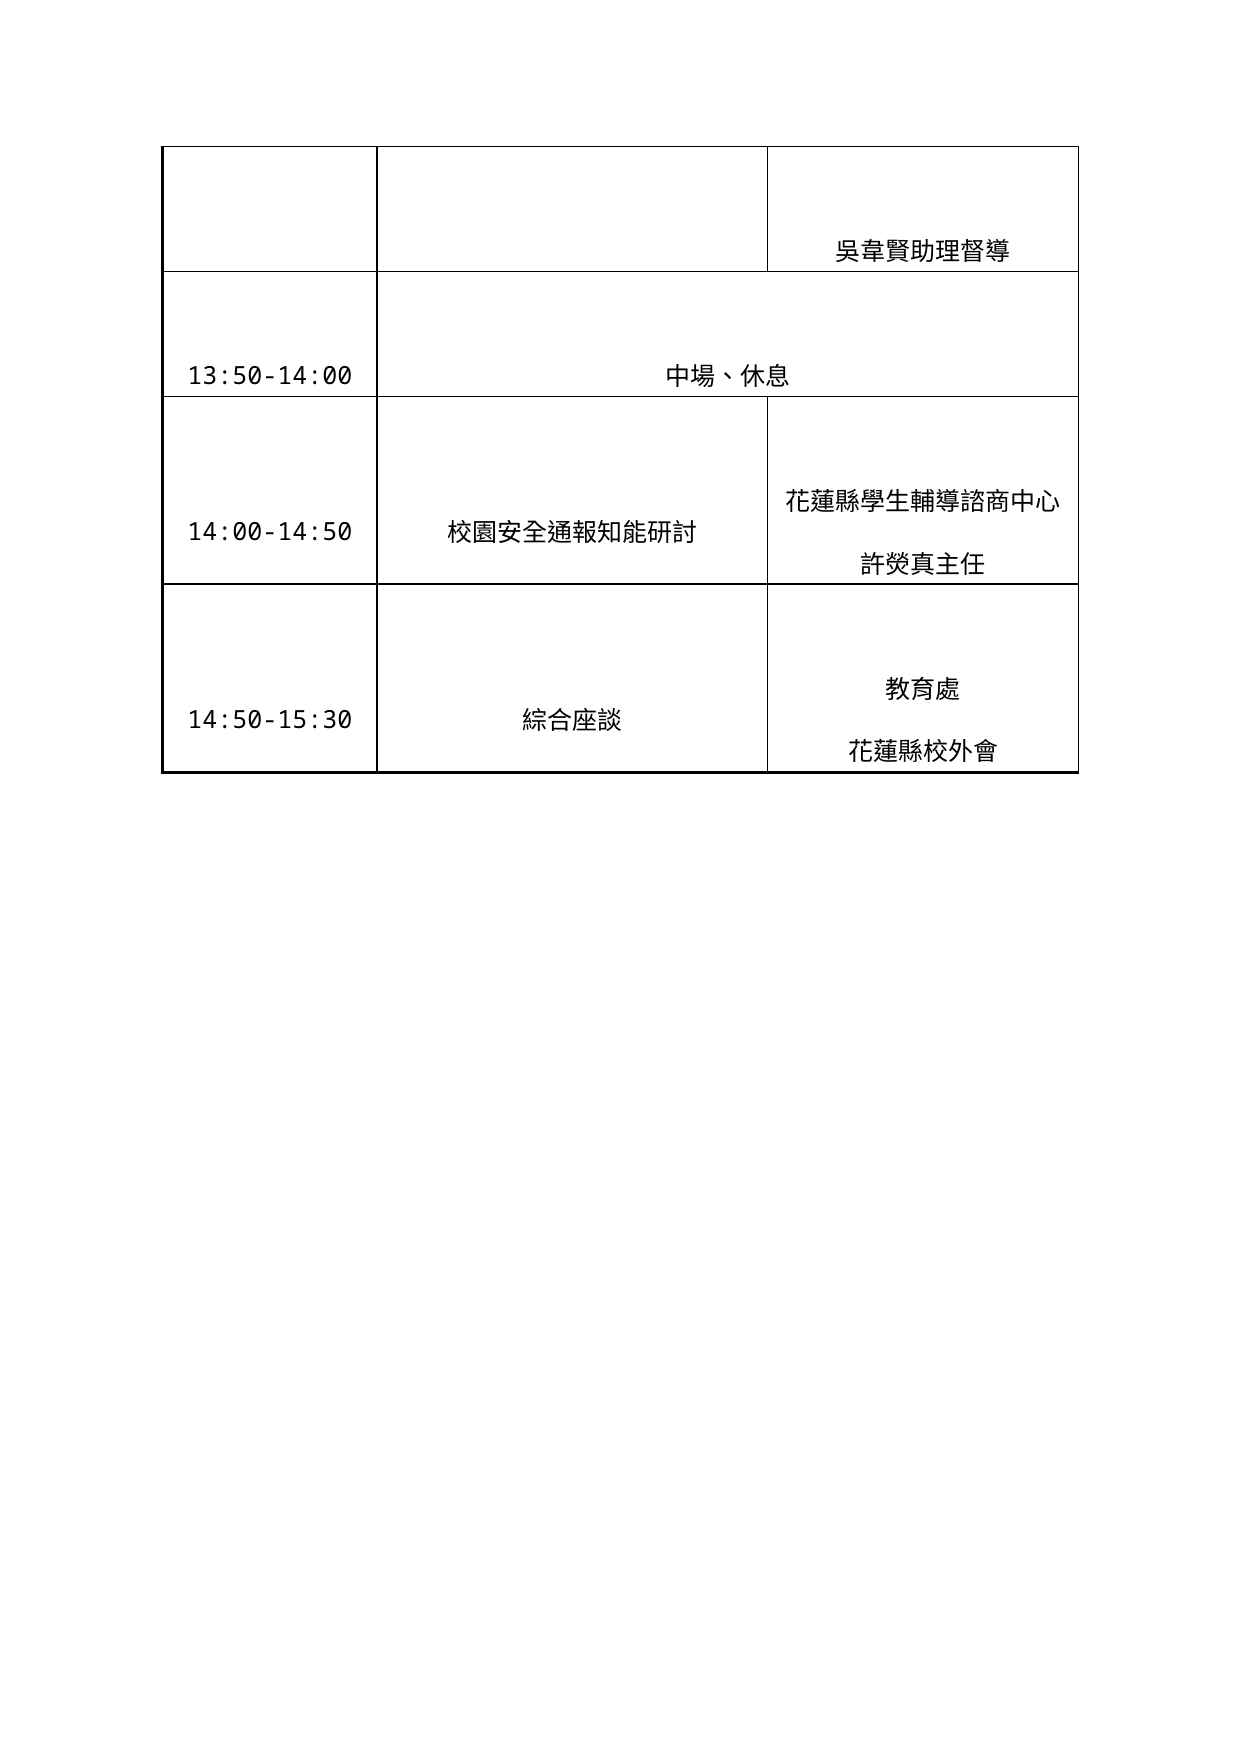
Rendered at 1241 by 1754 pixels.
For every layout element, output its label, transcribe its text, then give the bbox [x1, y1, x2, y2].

table_cell 14:50-15:30 [164, 585, 376, 771]
table_cell 中場、休息 [378, 272, 1078, 396]
table_cell 吳韋賢助理督導 [768, 147, 1078, 271]
table_cell [378, 147, 767, 271]
table_cell 校園安全通報知能研討 [378, 397, 767, 583]
table_cell 13:50-14:00 [164, 272, 376, 396]
table_cell 教育處 花蓮縣校外會 [768, 585, 1078, 771]
table_cell 14:00-14:50 [164, 397, 376, 583]
table_cell [164, 147, 376, 271]
table_cell 花蓮縣學生輔導諮商中心 許熒真主任 [768, 397, 1078, 583]
table_cell 綜合座談 [378, 585, 767, 771]
